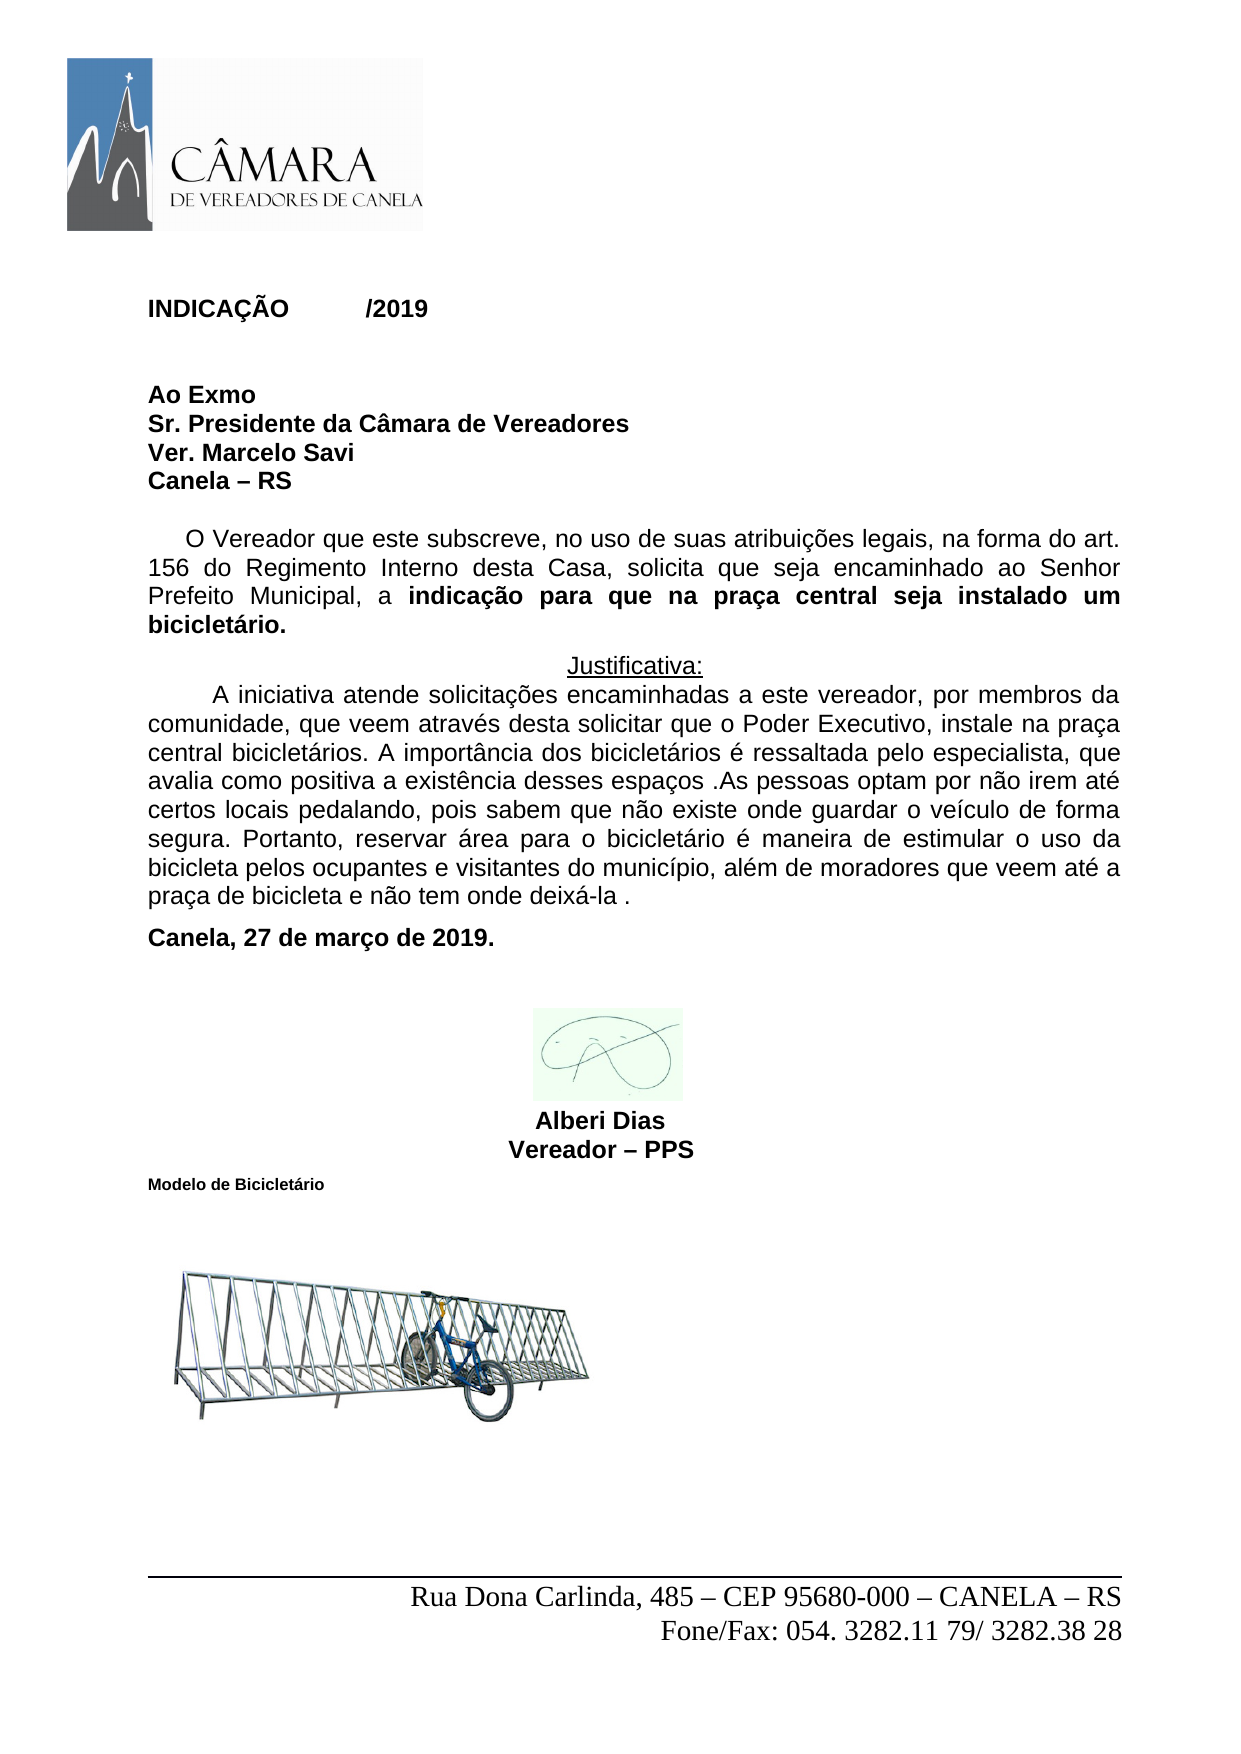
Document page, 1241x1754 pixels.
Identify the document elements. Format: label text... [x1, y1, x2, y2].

picture [67, 58, 423, 231]
text Canela, 27 de março de 2019. [148, 923, 1122, 951]
picture [533, 1008, 683, 1101]
list Modelo de Bicicletário [148, 1174, 1122, 1193]
picture [147, 1203, 618, 1492]
text Alberi Dias [148, 1106, 1122, 1135]
text Justificativa: [148, 651, 1122, 680]
text O Vereador que este subscreve, no uso de suas atribuições legais, na forma do art. 156 do Regimento Interno desta Casa, solicita que seja encaminhado ao Senhor Prefeito Municipal, a indicação para que na praça central seja instalado um bicicletário. [148, 524, 1122, 639]
text Ver. Marcelo Savi [148, 438, 1122, 466]
text Ao Exmo [148, 380, 1122, 409]
text Vereador – PPS [148, 1135, 1122, 1164]
text INDICAÇÃO /2019 [148, 294, 1122, 323]
text Canela – RS [148, 466, 1122, 495]
text Sr. Presidente da Câmara de Vereadores [148, 409, 1122, 438]
text A iniciativa atende solicitações encaminhadas a este vereador, por membros da comunidade, que veem através desta solicitar que o Poder Executivo, instale na praça central bicicletários. A importância dos bicicletários é ressaltada pelo especialista, que avalia como positiva a existência desses espaços .As pessoas optam por não irem até certos locais pedalando, pois sabem que não existe onde guardar o veículo de forma segura. Portanto, reservar área para o bicicletário é maneira de estimular o uso da bicicleta pelos ocupantes e visitantes do município, além de moradores que veem até a praça de bicicleta e não tem onde deixá-la . [148, 680, 1122, 910]
